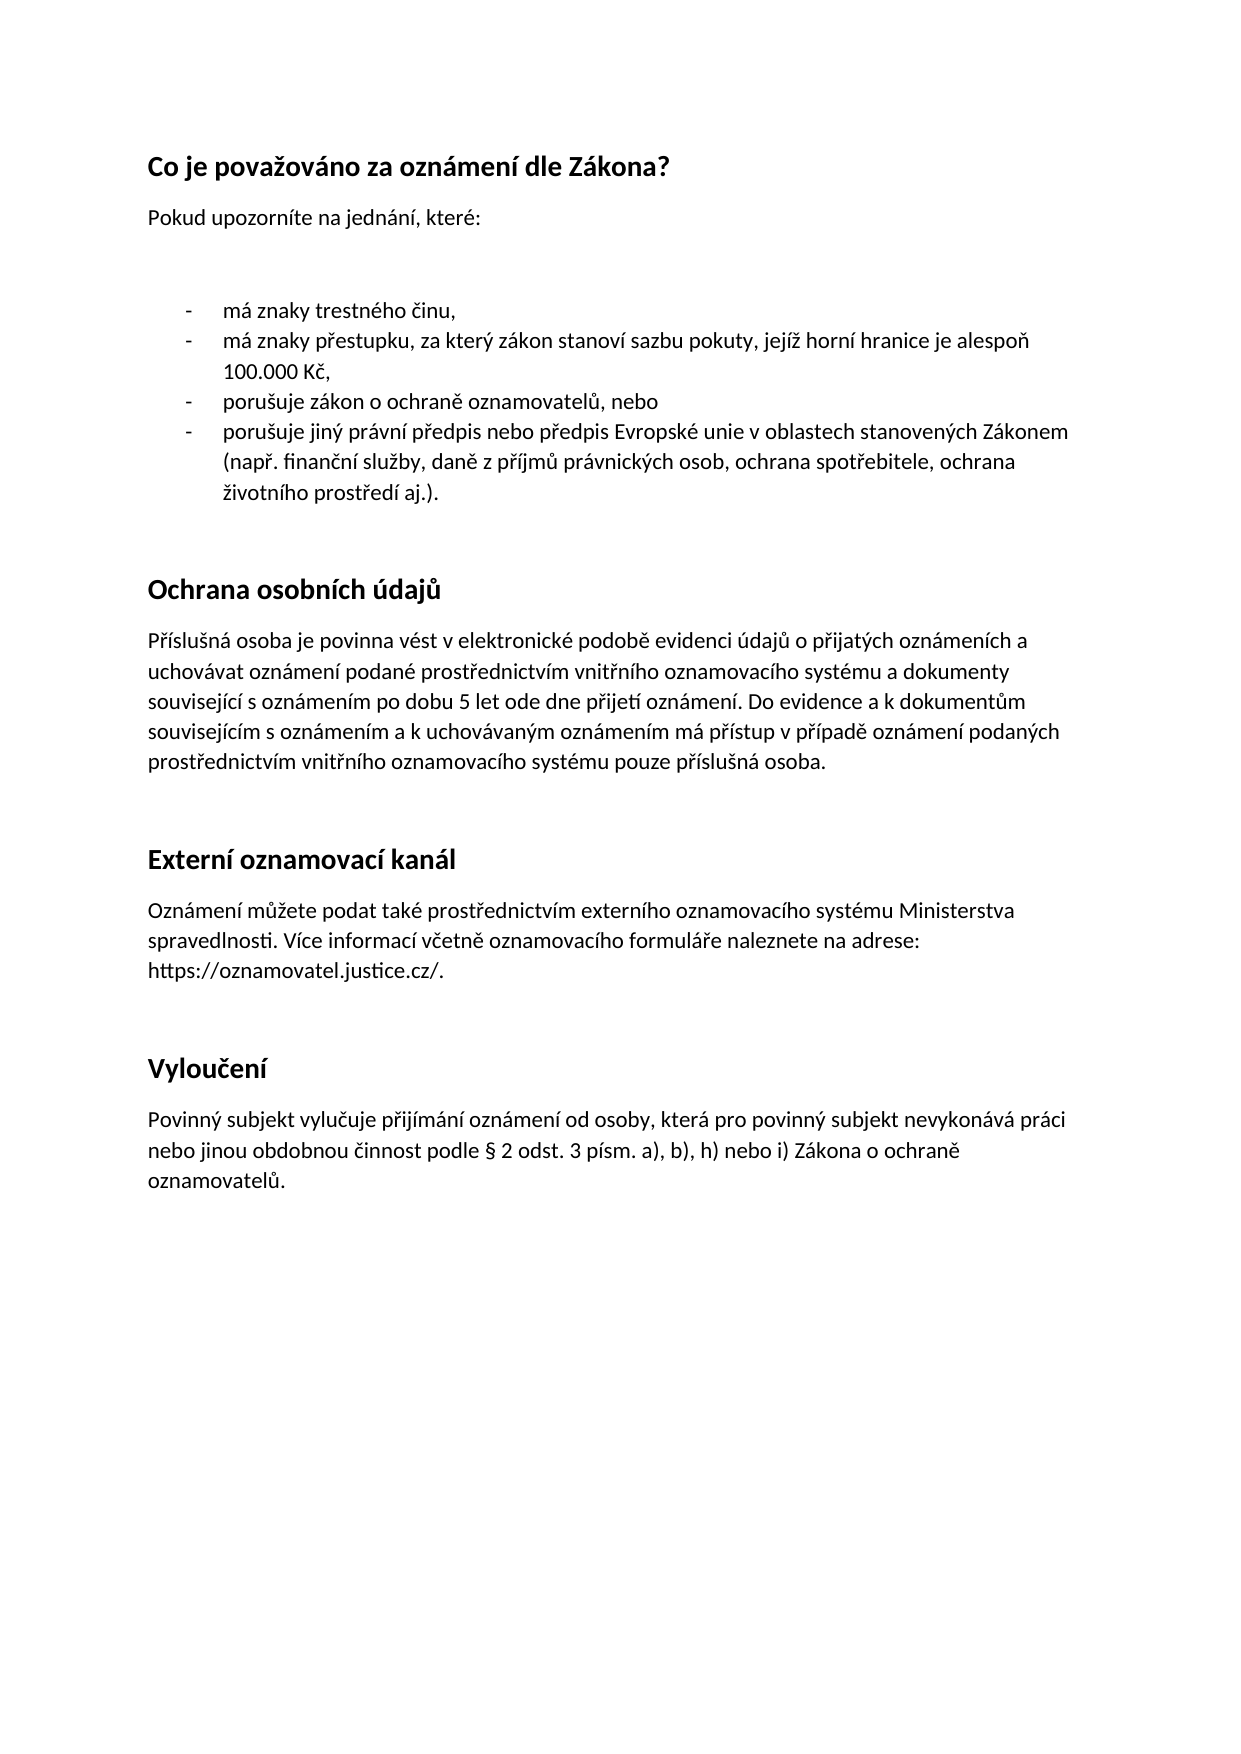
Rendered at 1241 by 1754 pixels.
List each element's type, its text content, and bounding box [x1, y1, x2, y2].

text Vyloučení [148, 1050, 1093, 1086]
text Pokud upozorníte na jednání, které: [148, 203, 1093, 231]
list má znaky přestupku, za který zákon stanoví sazbu pokuty, jejíž horní hranice je alespoň 100.000 Kč, [185, 327, 1093, 385]
text Ochrana osobních údajů [148, 571, 1093, 607]
text Oznámení můžete podat také prostřednictvím externího oznamovacího systému Ministerstva spravedlnosti. Více informací včetně oznamovacího formuláře naleznete na adrese: https://oznamovatel.justice.cz/. [148, 896, 1093, 985]
text Povinný subjekt vylučuje přijímání oznámení od osoby, která pro povinný subjekt nevykonává práci nebo jinou obdobnou činnost podle § 2 odst. 3 písm. a), b), h) nebo i) Zákona o ochraně oznamovatelů. [148, 1106, 1093, 1194]
list porušuje jiný právní předpis nebo předpis Evropské unie v oblastech stanovených Zákonem (např. finanční služby, daně z příjmů právnických osob, ochrana spotřebitele, ochrana životního prostředí aj.). [185, 417, 1093, 506]
text Příslušná osoba je povinna vést v elektronické podobě evidenci údajů o přijatých oznámeních a uchovávat oznámení podané prostřednictvím vnitřního oznamovacího systému a dokumenty související s oznámením po dobu 5 let ode dne přijetí oznámení. Do evidence a k dokumentům souvisejícím s oznámením a k uchovávaným oznámením má přístup v případě oznámení podaných prostřednictvím vnitřního oznamovacího systému pouze příslušná osoba. [148, 627, 1093, 775]
list má znaky trestného činu, [185, 296, 1093, 324]
text Co je považováno za oznámení dle Zákona? [148, 148, 1093, 183]
list porušuje zákon o ochraně oznamovatelů, nebo [185, 387, 1093, 415]
text Externí oznamovací kanál [148, 841, 1093, 877]
